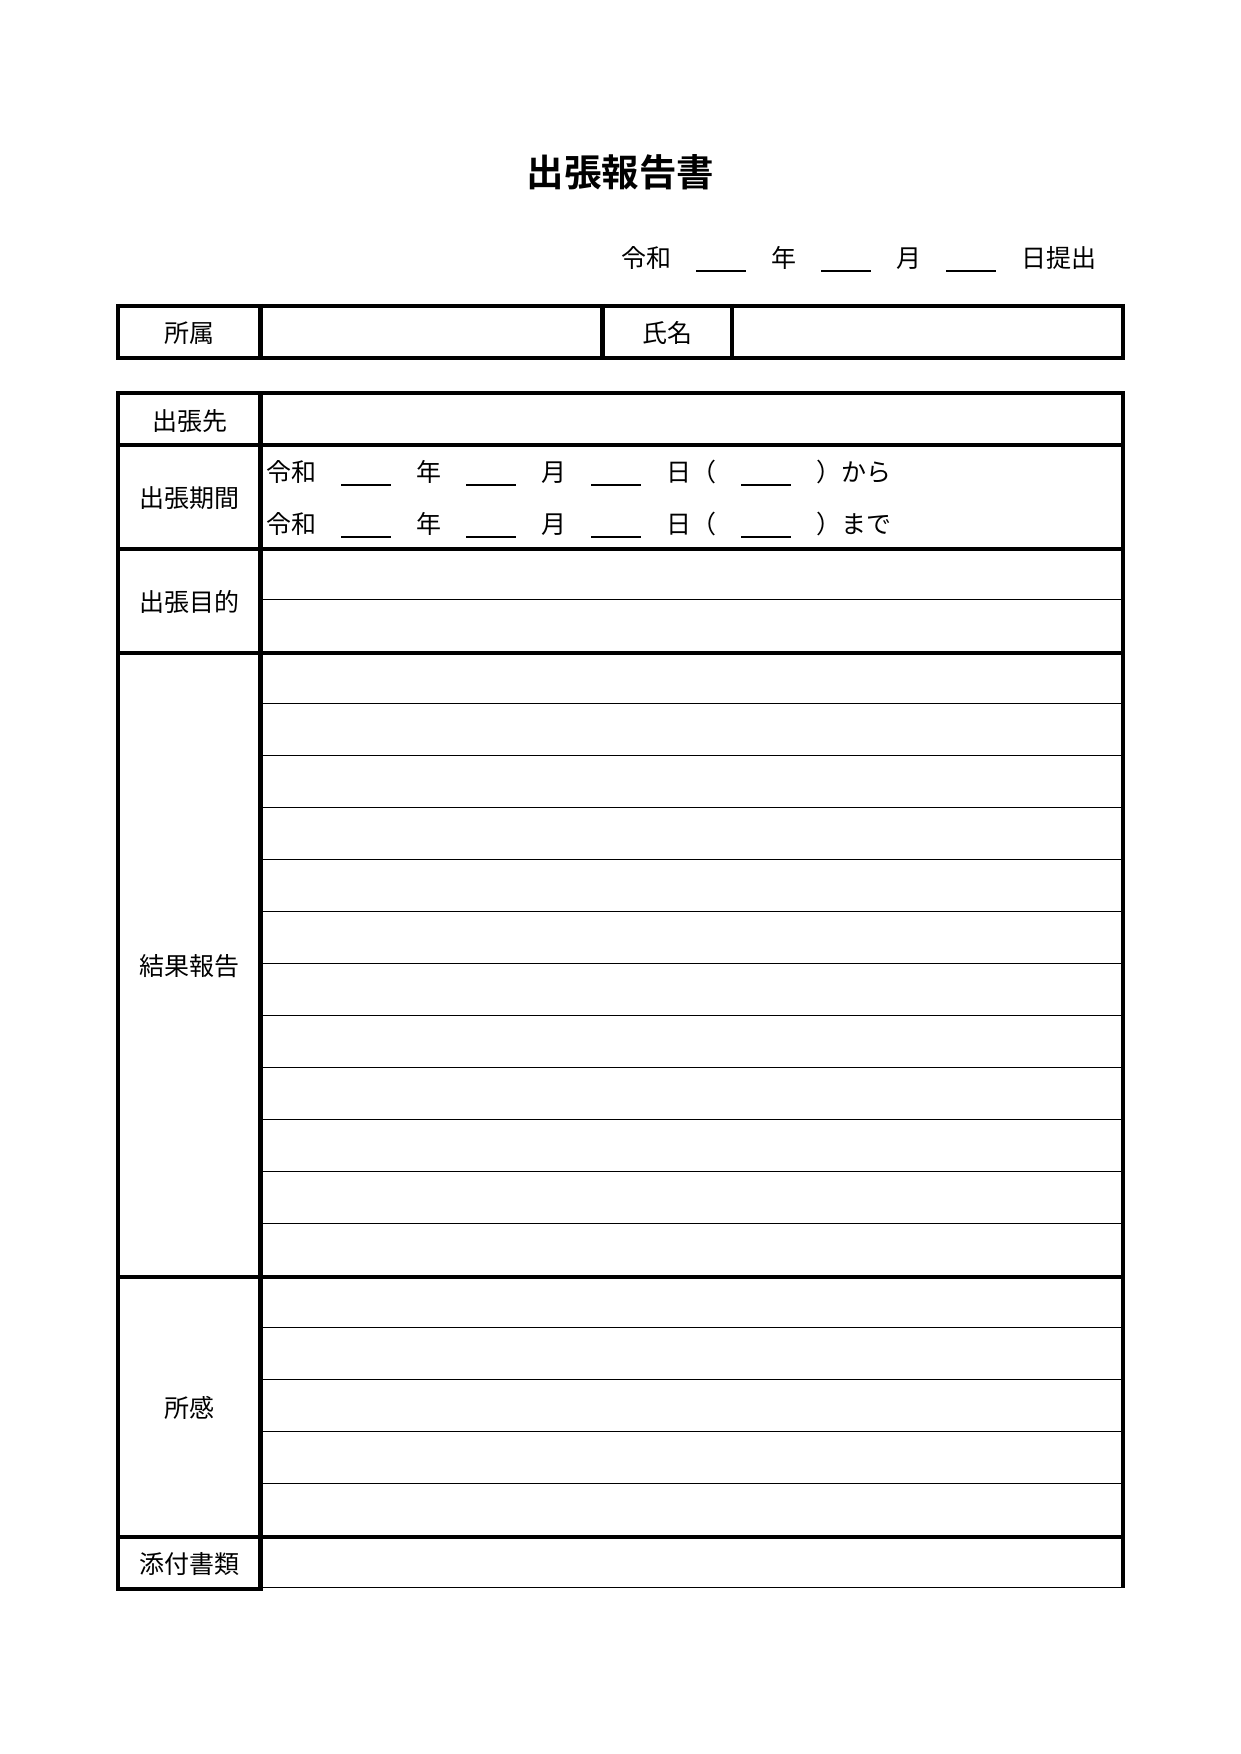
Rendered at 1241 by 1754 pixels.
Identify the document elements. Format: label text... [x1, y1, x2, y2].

table_cell [263, 912, 1121, 963]
table_cell [263, 1172, 1121, 1223]
table_cell [263, 1279, 1121, 1327]
table_cell [263, 1432, 1121, 1483]
table_cell [263, 551, 1121, 599]
table_cell 出張先 [120, 395, 258, 443]
table_cell 令和 年 月 日（ ）まで [263, 495, 1121, 547]
table_cell [263, 1380, 1121, 1431]
table_cell [263, 1068, 1121, 1119]
table_cell [263, 1120, 1121, 1171]
table_cell 所感 [120, 1279, 258, 1534]
table_cell [263, 1016, 1121, 1067]
table_header 氏名 [605, 308, 730, 356]
table_header [734, 308, 1121, 356]
table_cell [263, 655, 1121, 703]
table_cell 出張期間 [120, 447, 258, 547]
table_cell 令和 年 月 日（ ）から [263, 447, 1121, 495]
table_cell [118, 360, 1123, 391]
table_cell 出張目的 [120, 551, 258, 651]
table_cell [263, 1539, 1121, 1587]
table_header 所属 [120, 308, 258, 356]
table_cell [263, 860, 1121, 911]
table_cell [263, 395, 1121, 443]
table_cell [263, 964, 1121, 1015]
table_cell [263, 704, 1121, 755]
text 令和 年 月 日提出 [118, 239, 1122, 275]
title 出張報告書 [118, 143, 1122, 197]
table_cell [263, 1484, 1121, 1534]
table_cell 結果報告 [120, 655, 258, 1275]
table_cell [263, 1328, 1121, 1379]
table_cell [263, 600, 1121, 651]
table_cell [263, 1224, 1121, 1275]
table_header [263, 308, 600, 356]
table_cell [263, 756, 1121, 807]
table_cell 添付書類 [120, 1539, 258, 1587]
table_cell [263, 808, 1121, 859]
